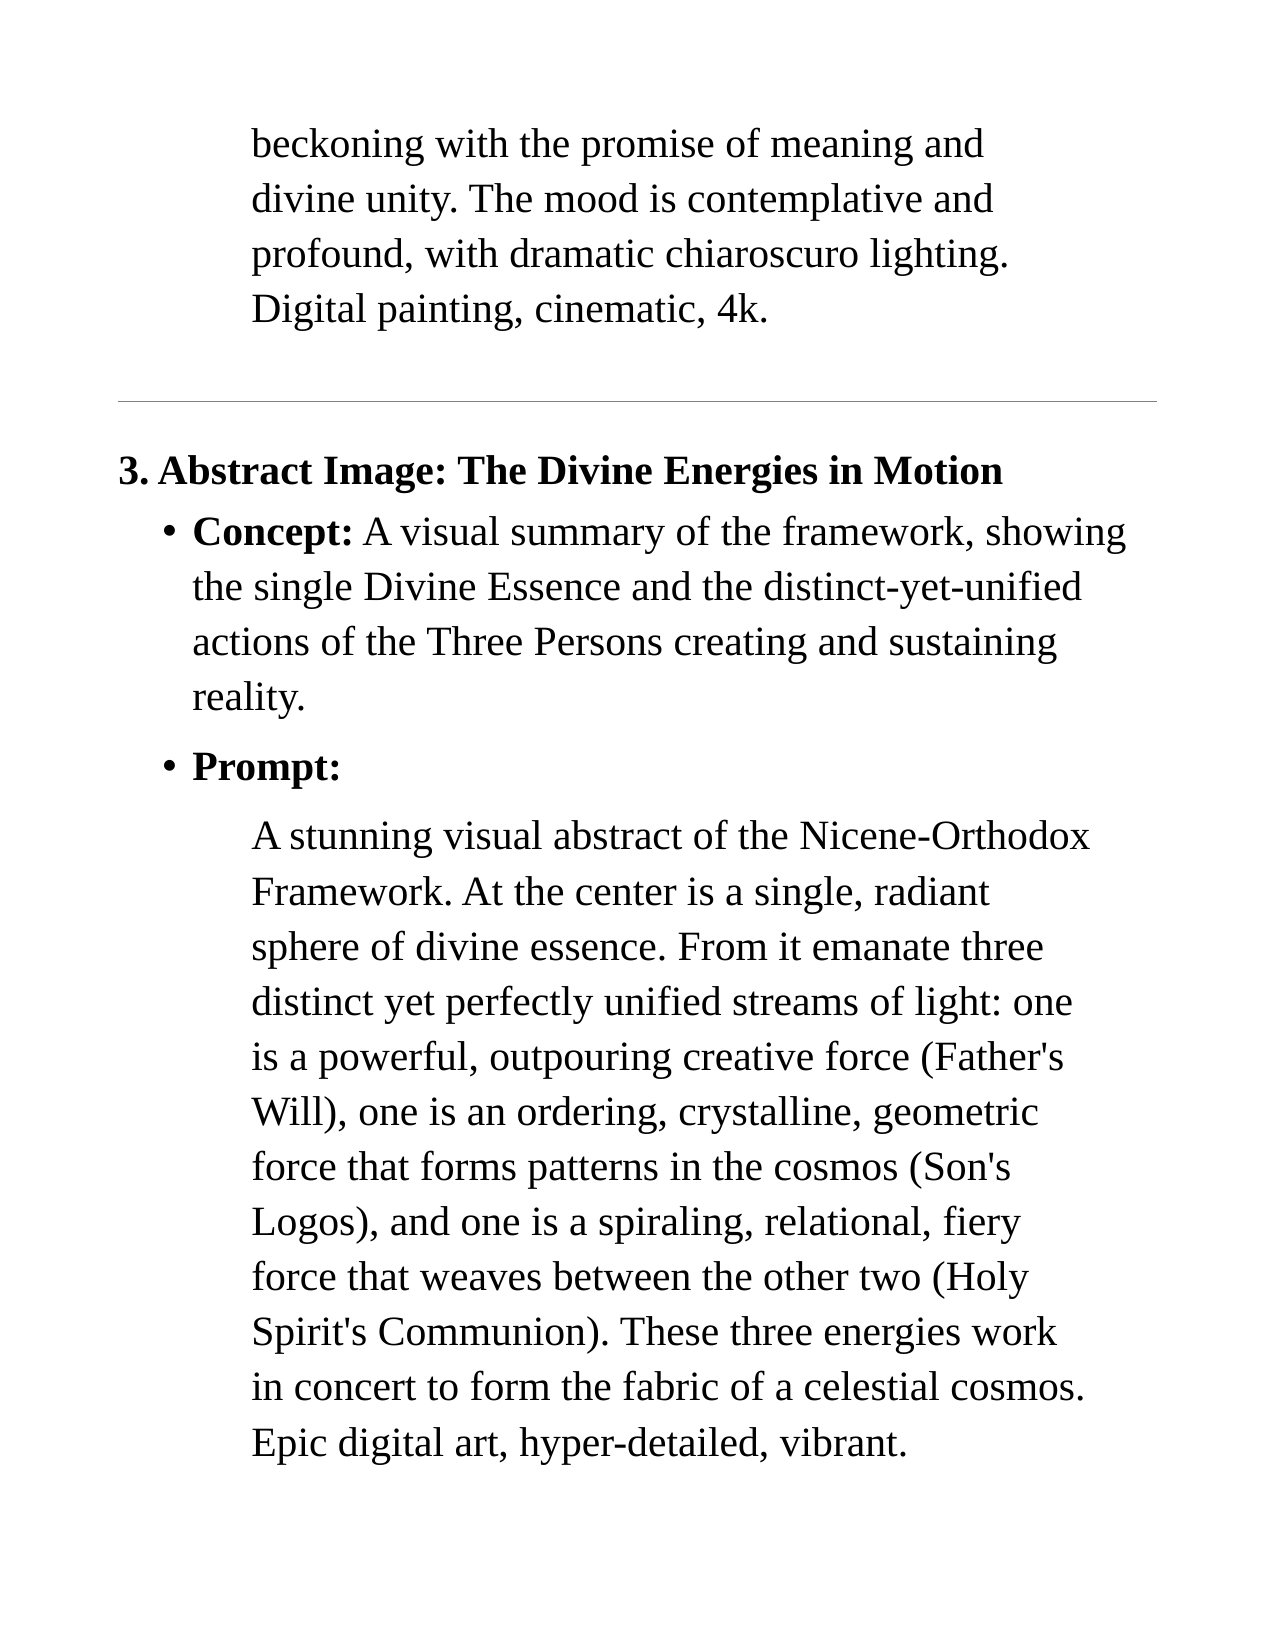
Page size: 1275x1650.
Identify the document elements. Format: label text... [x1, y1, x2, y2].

list Concept: A visual summary of the framework, showing the single Divine Essence and the distinct-yet-unified actions of the Three Persons creating and sustaining reality. [162, 506, 1157, 719]
list Prompt: [162, 741, 1157, 789]
list A stunning visual abstract of the Nicene-Orthodox Framework. At the center is a single, radiant sphere of divine essence. From it emanate three distinct yet perfectly unified streams of light: one is a powerful, outpouring creative force (Father's Will), one is an ordering, crystalline, geometric force that forms patterns in the cosmos (Son's Logos), and one is a spiraling, relational, fiery force that weaves between the other two (Holy Spirit's Communion). These three energies work in concert to form the fabric of a celestial cosmos. Epic digital art, hyper-detailed, vibrant. [222, 811, 1098, 1465]
subtitle 3. Abstract Image: The Divine Energies in Motion [118, 446, 1157, 493]
list beckoning with the promise of meaning and divine unity. The mood is contemplative and profound, with dramatic chiaroscuro lighting. Digital painting, cinematic, 4k. [222, 118, 1098, 331]
